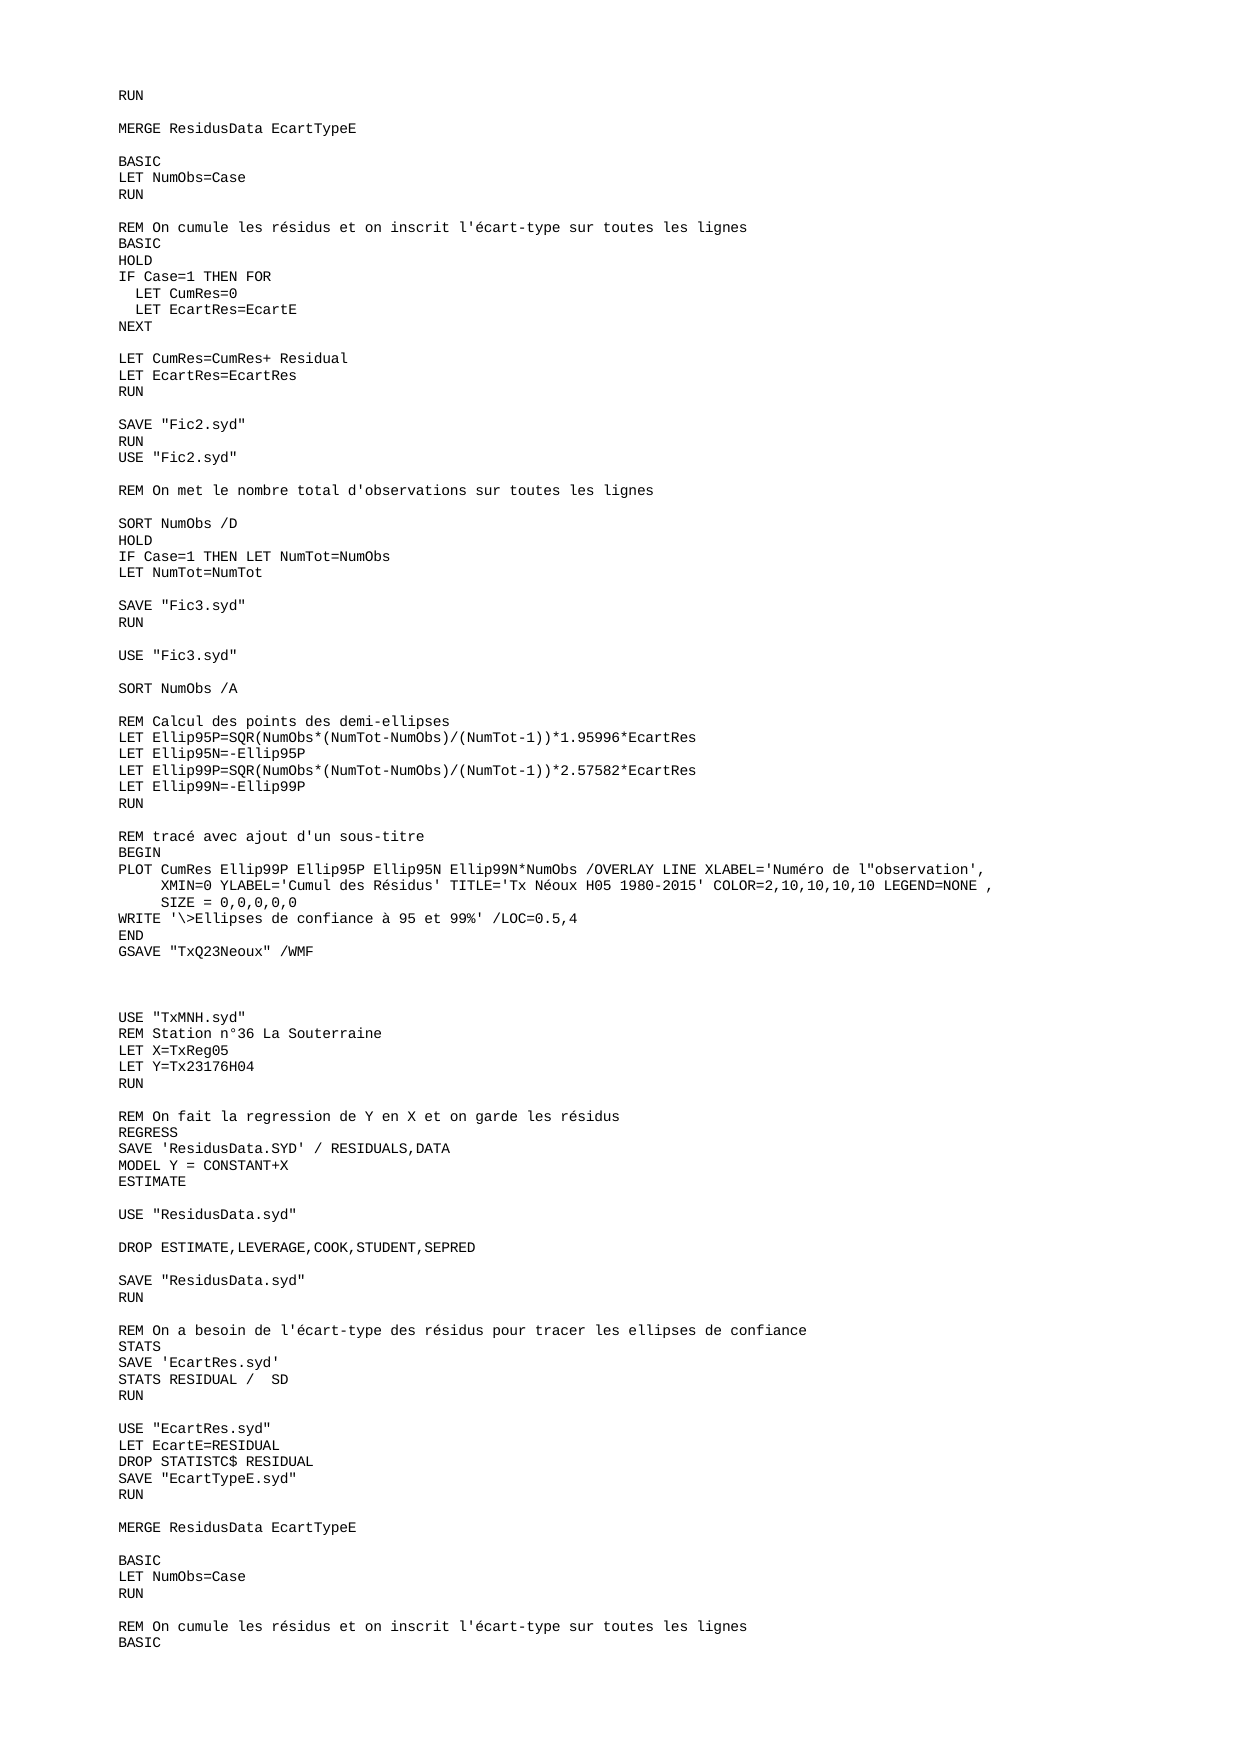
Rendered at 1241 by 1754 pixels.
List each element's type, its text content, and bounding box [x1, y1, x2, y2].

text RUN [118, 1487, 1122, 1504]
text LET NumObs=Case [118, 1570, 1122, 1586]
text BEGIN [118, 846, 1122, 862]
text RUN [118, 1586, 1122, 1603]
text LET Ellip99N=-Ellip99P [118, 780, 1122, 796]
text USE "Fic2.syd" [118, 451, 1122, 467]
text LET Y=Tx23176H04 [118, 1059, 1122, 1076]
text LET Ellip95P=SQR(NumObs*(NumTot-NumObs)/(NumTot-1))*1.95996*EcartRes [118, 730, 1122, 747]
text IF Case=1 THEN LET NumTot=NumObs [118, 549, 1122, 566]
text REM On cumule les résidus et on inscrit l'écart-type sur toutes les lignes [118, 1619, 1122, 1636]
text USE "Fic3.syd" [118, 648, 1122, 664]
text RUN [118, 1389, 1122, 1405]
text LET EcartRes=EcartRes [118, 368, 1122, 385]
text GSAVE "TxQ23Neoux" /WMF [118, 944, 1122, 961]
text LET EcartRes=EcartE [118, 302, 1122, 319]
text REM On met le nombre total d'observations sur toutes les lignes [118, 483, 1122, 500]
text USE "TxMNH.syd" [118, 1010, 1122, 1027]
text LET CumRes=0 [118, 286, 1122, 302]
text ESTIMATE [118, 1175, 1122, 1191]
text LET X=TxReg05 [118, 1043, 1122, 1059]
text SAVE 'ResidusData.SYD' / RESIDUALS,DATA [118, 1142, 1122, 1158]
text RUN [118, 796, 1122, 813]
text STATS [118, 1339, 1122, 1356]
text RUN [118, 88, 1122, 105]
text SAVE 'EcartRes.syd' [118, 1356, 1122, 1372]
text RUN [118, 1076, 1122, 1092]
text REM Station n°36 La Souterraine [118, 1027, 1122, 1043]
text STATS RESIDUAL / SD [118, 1372, 1122, 1389]
text DROP ESTIMATE,LEVERAGE,COOK,STUDENT,SEPRED [118, 1241, 1122, 1257]
text LET CumRes=CumRes+ Residual [118, 352, 1122, 368]
text BASIC [118, 237, 1122, 253]
text HOLD [118, 253, 1122, 269]
text RUN [118, 615, 1122, 632]
text NEXT [118, 319, 1122, 335]
text DROP STATISTC$ RESIDUAL [118, 1454, 1122, 1471]
text LET NumObs=Case [118, 171, 1122, 187]
text BASIC [118, 154, 1122, 171]
text HOLD [118, 533, 1122, 549]
text LET Ellip99P=SQR(NumObs*(NumTot-NumObs)/(NumTot-1))*2.57582*EcartRes [118, 763, 1122, 780]
text BASIC [118, 1553, 1122, 1570]
text REM On cumule les résidus et on inscrit l'écart-type sur toutes les lignes [118, 220, 1122, 237]
text IF Case=1 THEN FOR [118, 269, 1122, 286]
text BASIC [118, 1636, 1122, 1652]
text LET Ellip95N=-Ellip95P [118, 747, 1122, 763]
text REM On fait la regression de Y en X et on garde les résidus [118, 1109, 1122, 1125]
text MERGE ResidusData EcartTypeE [118, 1520, 1122, 1537]
text USE "ResidusData.syd" [118, 1208, 1122, 1224]
text MERGE ResidusData EcartTypeE [118, 121, 1122, 138]
text RUN [118, 434, 1122, 451]
text MODEL Y = CONSTANT+X [118, 1158, 1122, 1175]
text RUN [118, 1290, 1122, 1306]
text RUN [118, 385, 1122, 401]
text REGRESS [118, 1125, 1122, 1142]
text SAVE "Fic2.syd" [118, 418, 1122, 434]
text PLOT CumRes Ellip99P Ellip95P Ellip95N Ellip99N*NumObs /OVERLAY LINE XLABEL='Numéro de l"observation', [118, 862, 1122, 878]
text LET NumTot=NumTot [118, 566, 1122, 582]
text LET EcartE=RESIDUAL [118, 1438, 1122, 1454]
text WRITE '\>Ellipses de confiance à 95 et 99%' /LOC=0.5,4 [118, 911, 1122, 928]
text REM tracé avec ajout d'un sous-titre [118, 829, 1122, 846]
text END [118, 928, 1122, 944]
text SORT NumObs /D [118, 516, 1122, 533]
text SAVE "EcartTypeE.syd" [118, 1471, 1122, 1487]
text RUN [118, 187, 1122, 204]
text USE "EcartRes.syd" [118, 1422, 1122, 1438]
text SAVE "Fic3.syd" [118, 599, 1122, 615]
text SORT NumObs /A [118, 681, 1122, 697]
text XMIN=0 YLABEL='Cumul des Résidus' TITLE='Tx Néoux H05 1980-2015' COLOR=2,10,10,10,10 LEGEND=NONE , [118, 878, 1122, 895]
text REM On a besoin de l'écart-type des résidus pour tracer les ellipses de confiance [118, 1323, 1122, 1339]
text REM Calcul des points des demi-ellipses [118, 714, 1122, 730]
text SIZE = 0,0,0,0,0 [118, 895, 1122, 911]
text SAVE "ResidusData.syd" [118, 1273, 1122, 1290]
